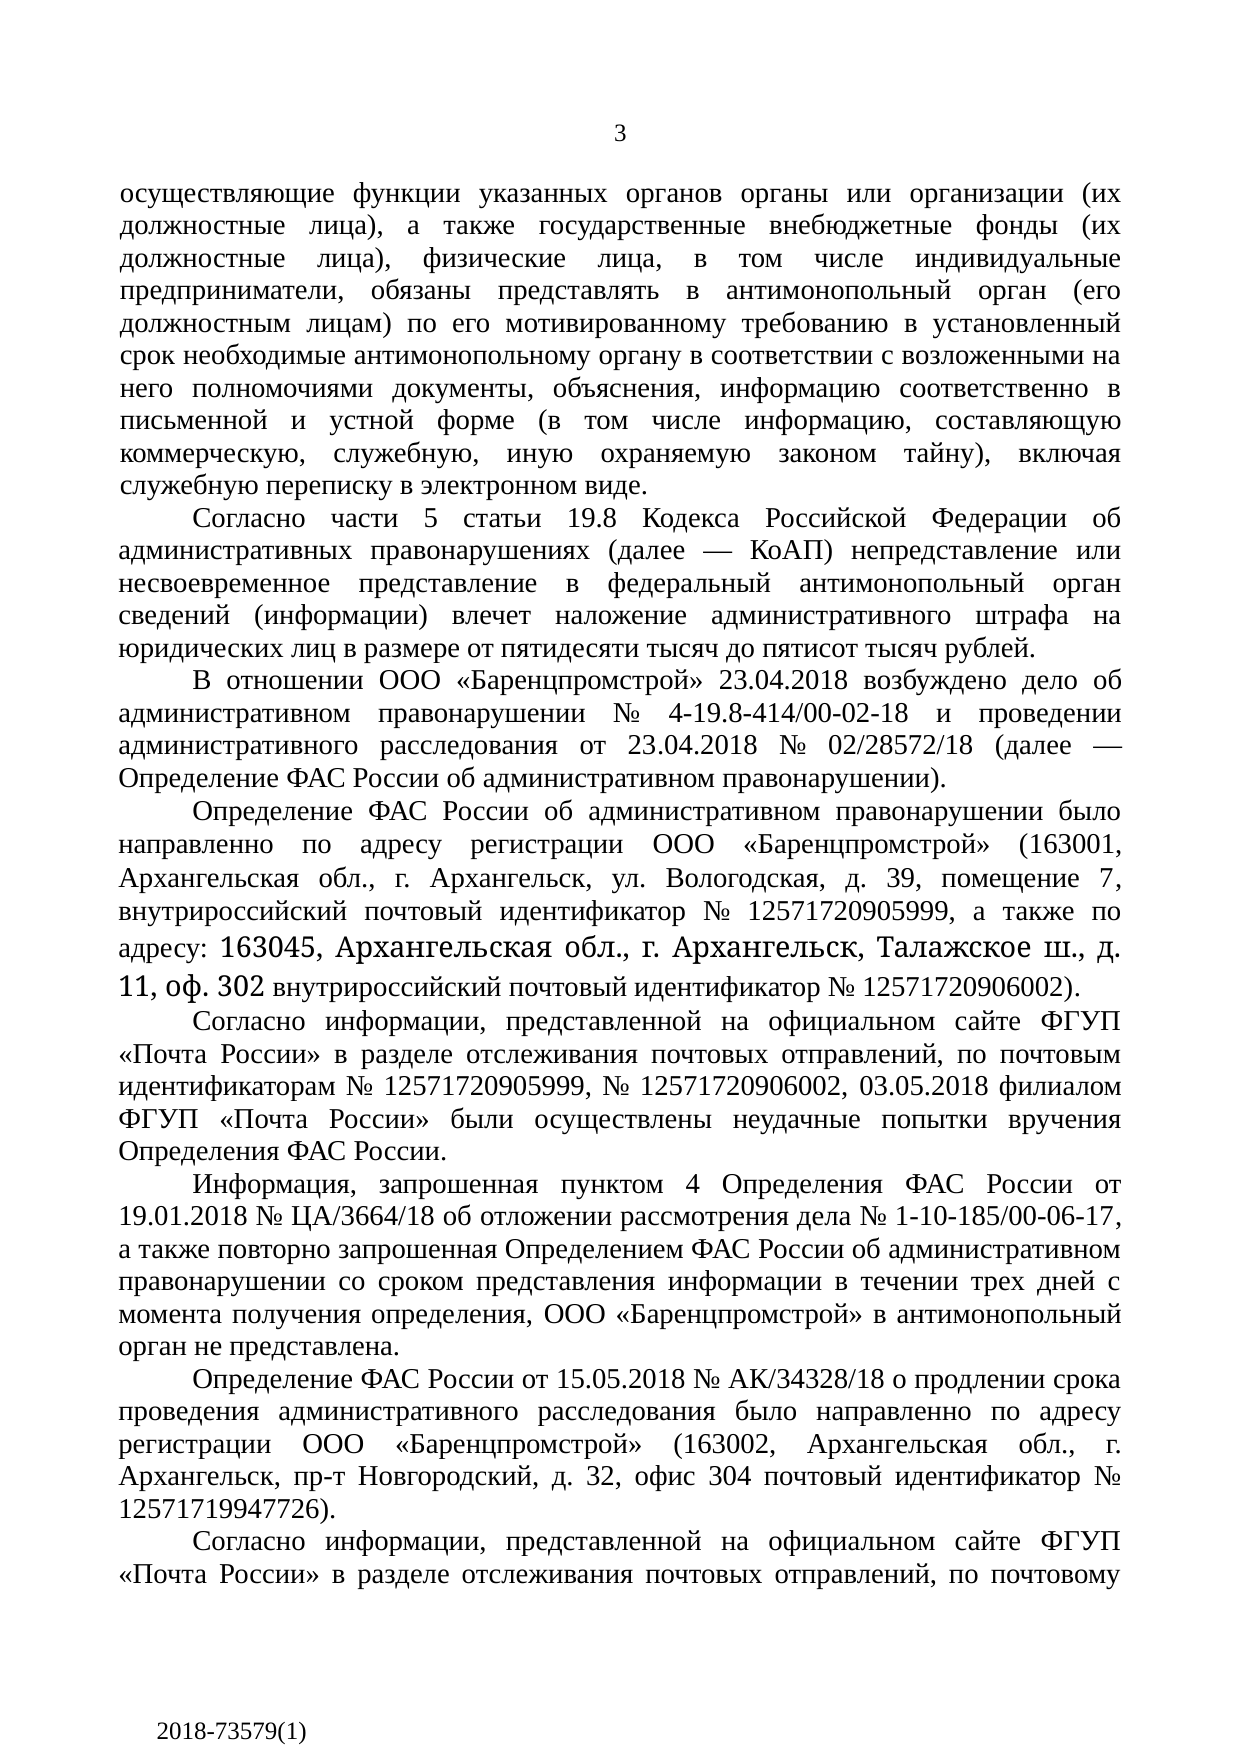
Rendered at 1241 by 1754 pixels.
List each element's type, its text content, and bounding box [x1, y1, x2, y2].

text Определение ФАС России от 15.05.2018 № АК/34328/18 о продлении срока проведения административного расследования было направленно по адресу регистрации ООО «Баренцпромстрой» (163002, Архангельская обл., г. Архангельск, пр-т Новгородский, д. 32, офис 304 почтовый идентификатор № 12571719947726). [118, 1362, 1122, 1525]
text В отношении ООО «Баренцпромстрой» 23.04.2018 возбуждено дело об административном правонарушении № 4-19.8-414/00-02-18 и проведении административного расследования от 23.04.2018 № 02/28572/18 (далее — Определение ФАС России об административном правонарушении). [118, 664, 1122, 794]
text Согласно информации, представленной на официальном сайте ФГУП «Почта России» в разделе отслеживания почтовых отправлений, по почтовым идентификаторам № 12571720905999, № 12571720906002, 03.05.2018 филиалом ФГУП «Почта России» были осуществлены неудачные попытки вручения Определения ФАС России. [118, 1005, 1122, 1167]
text Согласно информации, представленной на официальном сайте ФГУП «Почта России» в разделе отслеживания почтовых отправлений, по почтовому [118, 1525, 1122, 1590]
text осуществляющие функции указанных органов органы или организации (их должностные лица), а также государственные внебюджетные фонды (их должностные лица), физические лица, в том числе индивидуальные предприниматели, обязаны представлять в антимонопольный орган (его должностным лицам) по его мотивированному требованию в установленный срок необходимые антимонопольному органу в соответствии с возложенными на него полномочиями документы, объяснения, информацию соответственно в письменной и устной форме (в том числе информацию, составляющую коммерческую, служебную, иную охраняемую законом тайну), включая служебную переписку в электронном виде. [119, 176, 1122, 501]
text Согласно части 5 статьи 19.8 Кодекса Российской Федерации об административных правонарушениях (далее — КоАП) непредставление или несвоевременное представление в федеральный антимонопольный орган сведений (информации) влечет наложение административного штрафа на юридических лиц в размере от пятидесяти тысяч до пятисот тысяч рублей. [118, 501, 1122, 664]
text Информация, запрошенная пунктом 4 Определения ФАС России от 19.01.2018 № ЦА/3664/18 об отложении рассмотрения дела № 1-10-185/00-06-17, а также повторно запрошенная Определением ФАС России об административном правонарушении со сроком представления информации в течении трех дней с момента получения определения, ООО «Баренцпромстрой» в антимонопольный орган не представлена. [118, 1167, 1122, 1362]
text Определение ФАС России об административном правонарушении было направленно по адресу регистрации ООО «Баренцпромстрой» (163001, Архангельская обл., г. Архангельск, ул. Вологодская, д. 39, помещение 7, внутрироссийский почтовый идентификатор № 12571720905999, а также по адресу: 163045, Архангельская обл., г. Архангельск, Талажское ш., д. 11, оф. 302 внутрироссийский почтовый идентификатор № 12571720906002). [118, 794, 1122, 1005]
